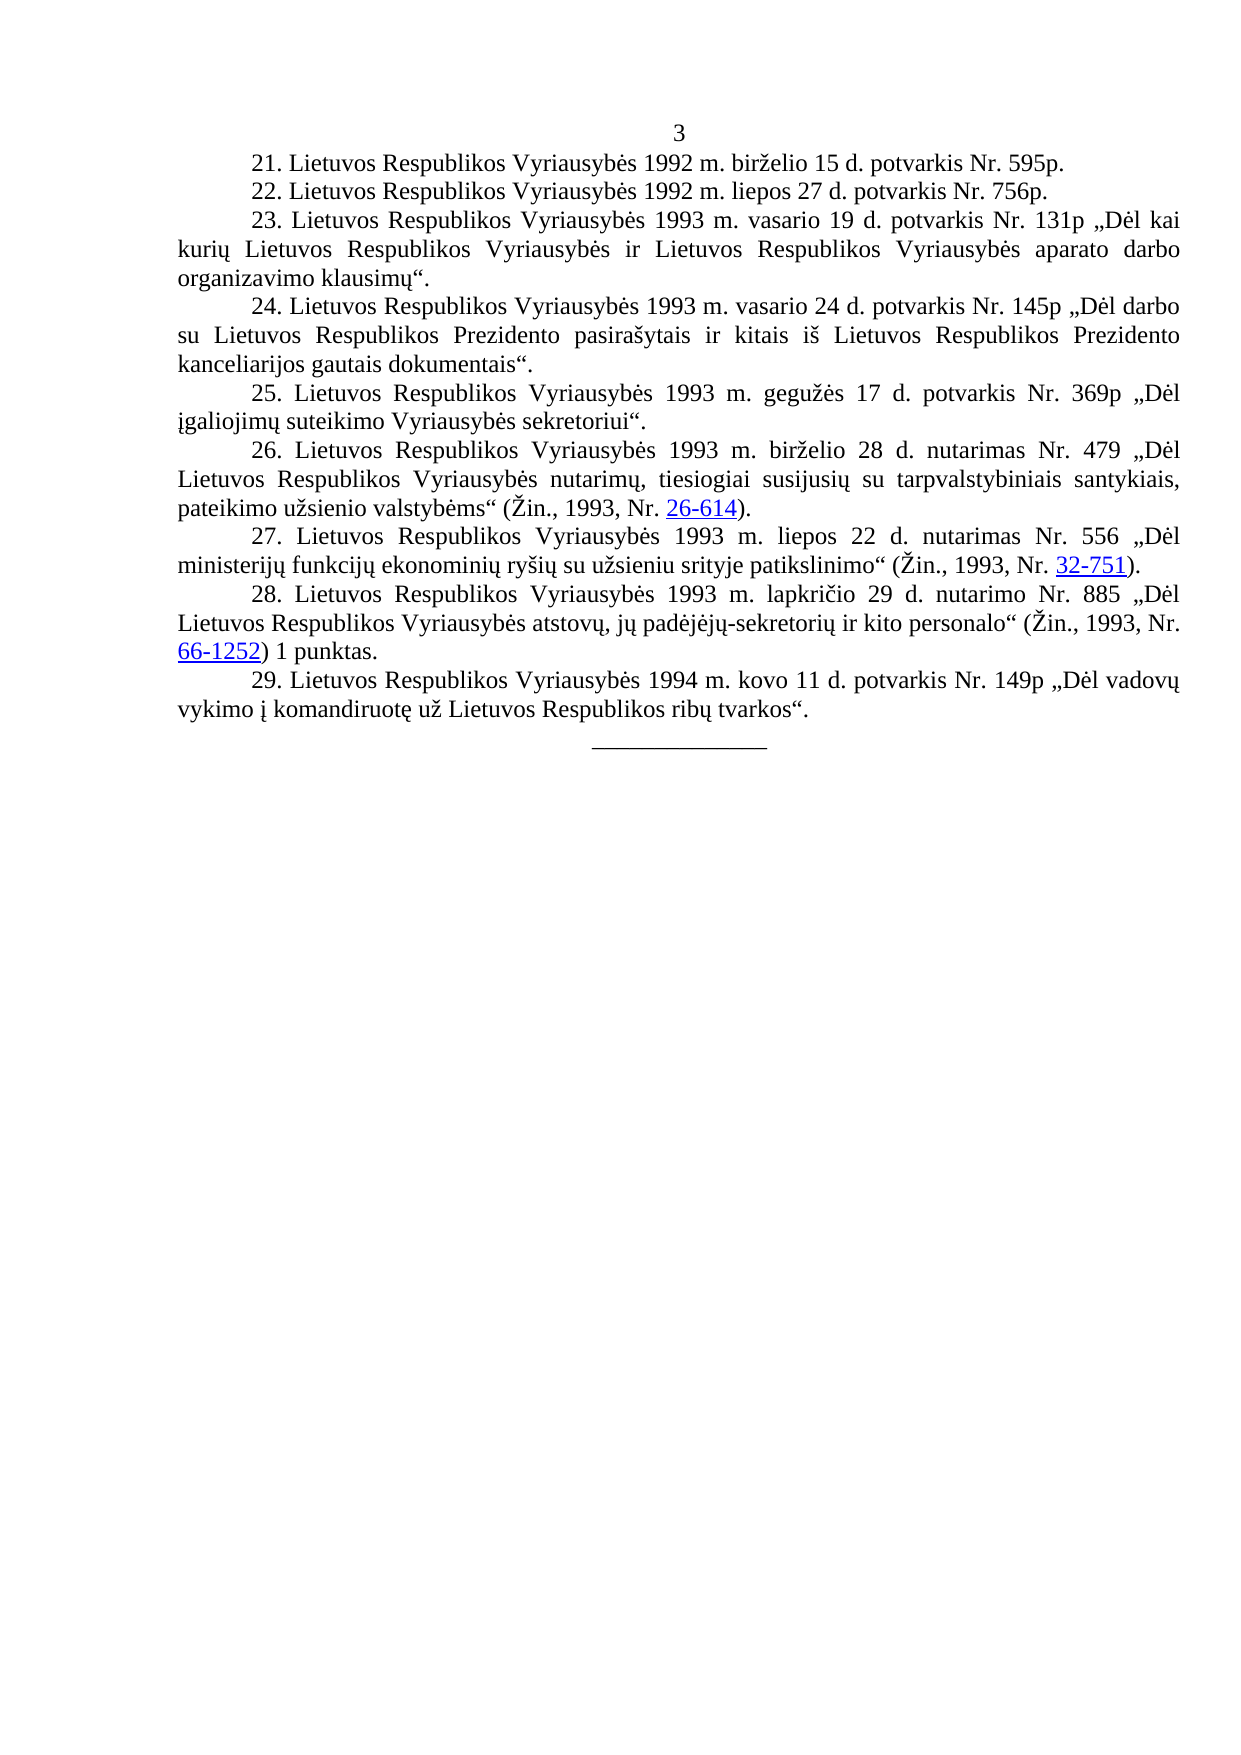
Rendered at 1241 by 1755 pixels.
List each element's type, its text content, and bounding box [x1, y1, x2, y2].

text 28. Lietuvos Respublikos Vyriausybės 1993 m. lapkričio 29 d. nutarimo Nr. 885 „Dėl Lietuvos Respublikos Vyriausybės atstovų, jų padėjėjų-sekretorių ir kito personalo“ (Žin., 1993, Nr. 66-1252) 1 punktas. [177, 579, 1181, 665]
text 22. Lietuvos Respublikos Vyriausybės 1992 m. liepos 27 d. potvarkis Nr. 756p. [177, 176, 1181, 205]
text 23. Lietuvos Respublikos Vyriausybės 1993 m. vasario 19 d. potvarkis Nr. 131p „Dėl kai kurių Lietuvos Respublikos Vyriausybės ir Lietuvos Respublikos Vyriausybės aparato darbo organizavimo klausimų“. [177, 205, 1181, 291]
text 24. Lietuvos Respublikos Vyriausybės 1993 m. vasario 24 d. potvarkis Nr. 145p „Dėl darbo su Lietuvos Respublikos Prezidento pasirašytais ir kitais iš Lietuvos Respublikos Prezidento kanceliarijos gautais dokumentais“. [177, 291, 1181, 378]
text 21. Lietuvos Respublikos Vyriausybės 1992 m. birželio 15 d. potvarkis Nr. 595p. [177, 148, 1181, 176]
text 27. Lietuvos Respublikos Vyriausybės 1993 m. liepos 22 d. nutarimas Nr. 556 „Dėl ministerijų funkcijų ekonominių ryšių su užsieniu srityje patikslinimo“ (Žin., 1993, Nr. 32-751). [177, 521, 1181, 579]
text 25. Lietuvos Respublikos Vyriausybės 1993 m. gegužės 17 d. potvarkis Nr. 369p „Dėl įgaliojimų suteikimo Vyriausybės sekretoriui“. [177, 378, 1181, 435]
text ______________ [177, 723, 1181, 751]
text 26. Lietuvos Respublikos Vyriausybės 1993 m. birželio 28 d. nutarimas Nr. 479 „Dėl Lietuvos Respublikos Vyriausybės nutarimų, tiesiogiai susijusių su tarpvalstybiniais santykiais, pateikimo užsienio valstybėms“ (Žin., 1993, Nr. 26-614). [177, 435, 1181, 521]
text 29. Lietuvos Respublikos Vyriausybės 1994 m. kovo 11 d. potvarkis Nr. 149p „Dėl vadovų vykimo į komandiruotę už Lietuvos Respublikos ribų tvarkos“. [177, 665, 1181, 723]
